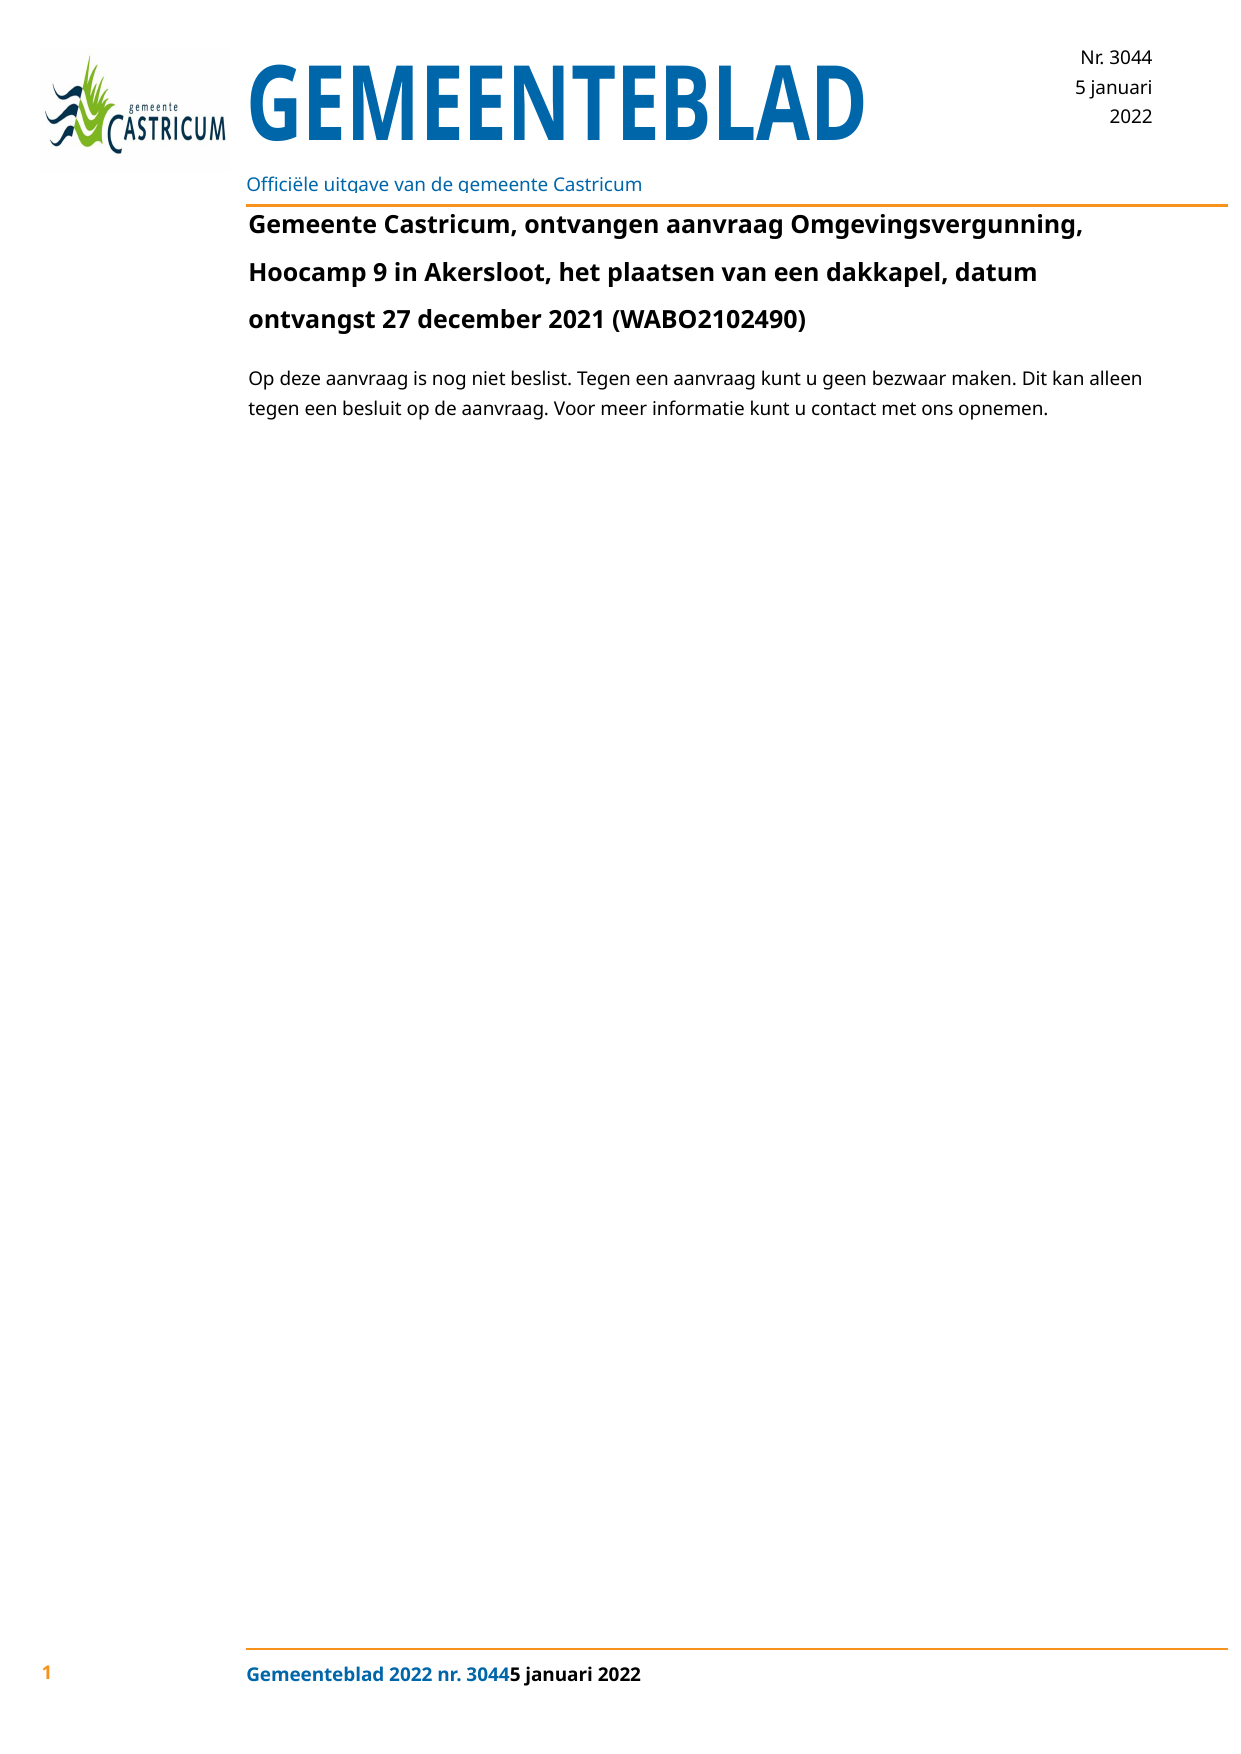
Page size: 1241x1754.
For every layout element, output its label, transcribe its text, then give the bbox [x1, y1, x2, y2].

text Gemeente Castricum, ontvangen aanvraag Omgevingsvergunning, Hoocamp 9 in Akersloot, het plaatsen van een dakkapel, datum ontvangst 27 december 2021 (WABO2102490) [248, 207, 1152, 336]
picture [41, 47, 231, 172]
text Op deze aanvraag is nog niet beslist. Tegen een aanvraag kunt u geen bezwaar maken. Dit kan alleen tegen een besluit op de aanvraag. Voor meer informatie kunt u contact met ons opnemen. [248, 366, 1152, 421]
